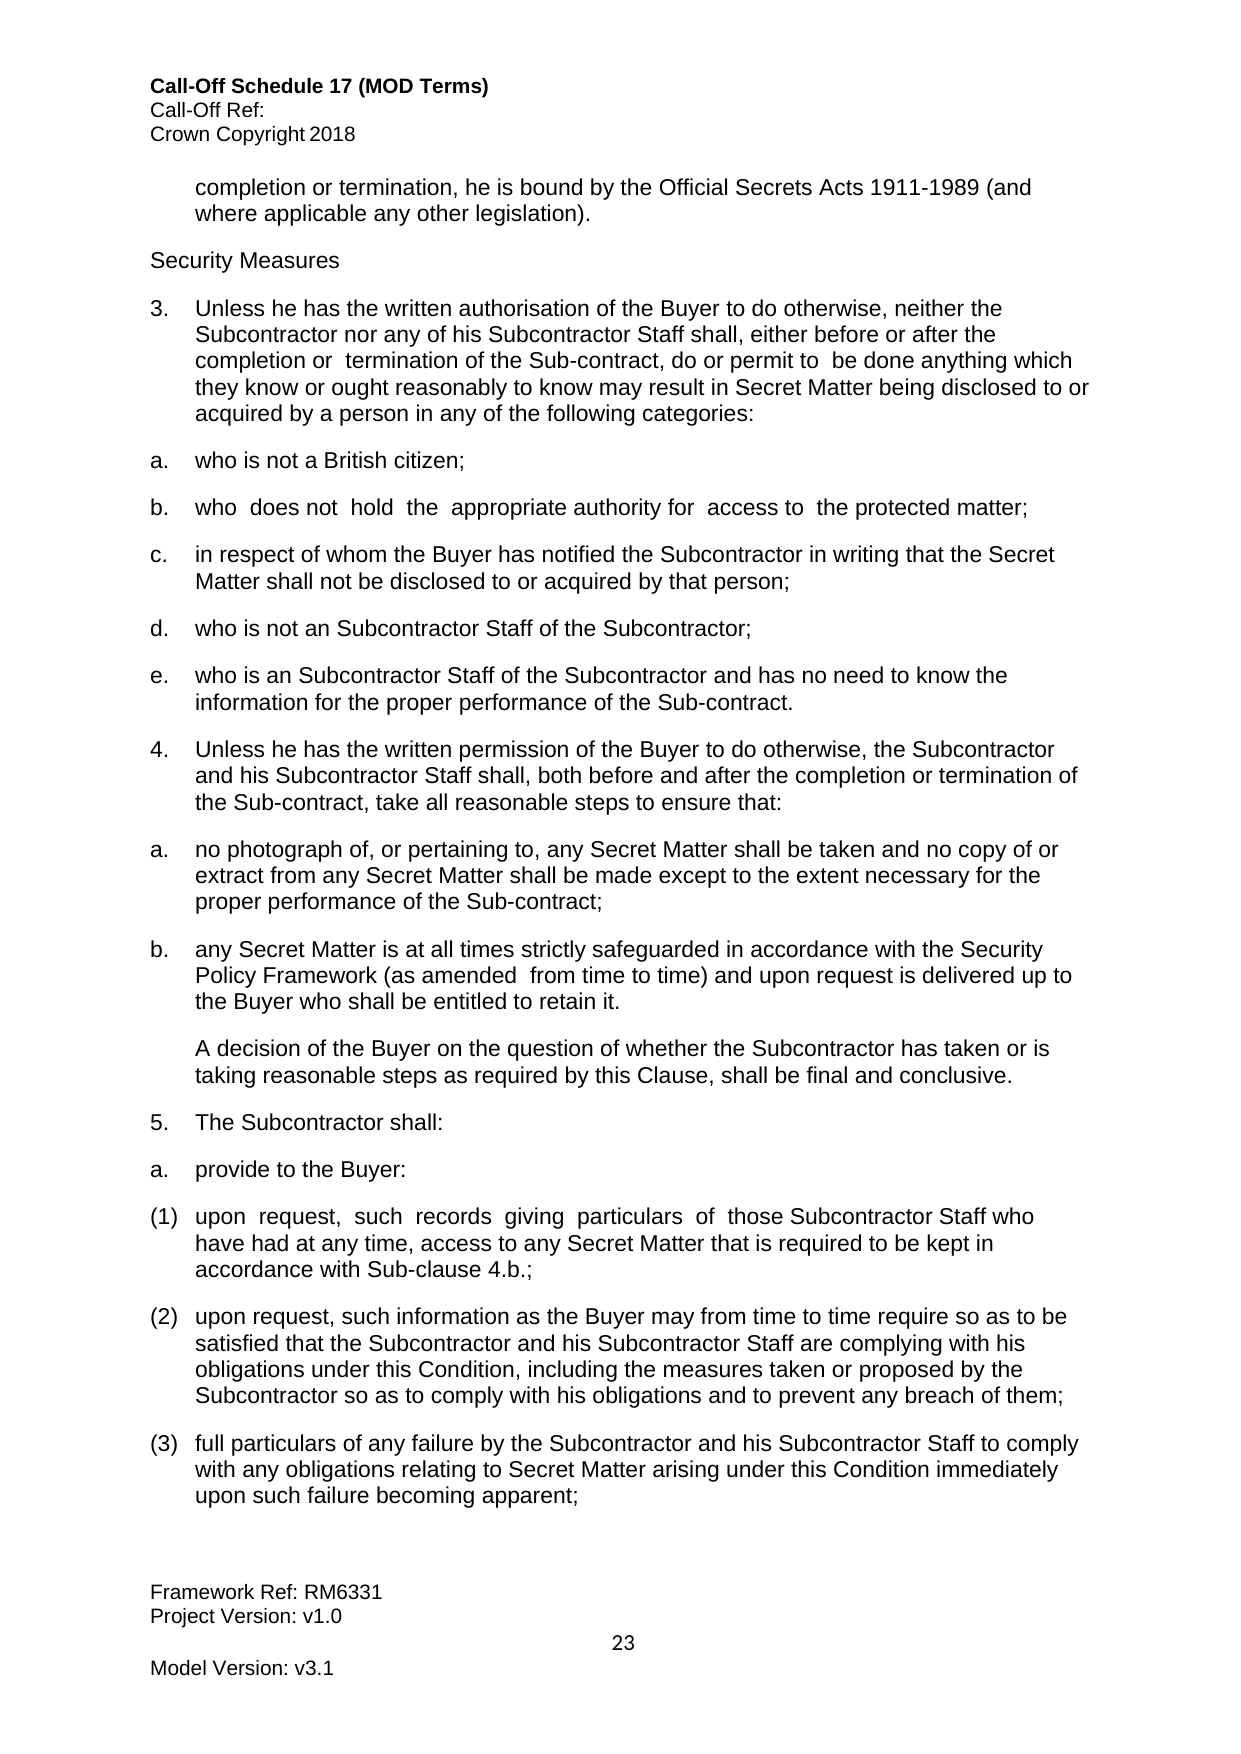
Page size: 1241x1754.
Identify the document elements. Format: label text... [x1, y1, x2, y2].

text Security Measures [150, 247, 1090, 274]
text d. who is not an Subcontractor Staff of the Subcontractor; [150, 615, 1090, 641]
text c. in respect of whom the Buyer has notified the Subcontractor in writing that the Secret Matter shall not be disclosed to or acquired by that person; [150, 541, 1090, 594]
text completion or termination, he is bound by the Official Secrets Acts 1911-1989 (and where applicable any other legislation). [150, 174, 1090, 226]
text 5. The Subcontractor shall: [150, 1109, 1090, 1135]
text a. provide to the Buyer: [150, 1156, 1090, 1182]
text 3. Unless he has the written authorisation of the Buyer to do otherwise, neither the Subcontractor nor any of his Subcontractor Staff shall, either before or after the completion or termination of the Sub-contract, do or permit to be done anything which they know or ought reasonably to know may result in Secret Matter being disclosed to or acquired by a person in any of the following categories: [150, 294, 1090, 426]
text b. any Secret Matter is at all times strictly safeguarded in accordance with the Security Policy Framework (as amended from time to time) and upon request is delivered up to the Buyer who shall be entitled to retain it. [150, 936, 1090, 1014]
text 4. Unless he has the written permission of the Buyer to do otherwise, the Subcontractor and his Subcontractor Staff shall, both before and after the completion or termination of the Sub-contract, take all reasonable steps to ensure that: [150, 736, 1090, 815]
text a. who is not a British citizen; [150, 447, 1090, 473]
text a. no photograph of, or pertaining to, any Secret Matter shall be taken and no copy of or extract from any Secret Matter shall be made except to the extent necessary for the proper performance of the Sub-contract; [150, 836, 1090, 915]
text (1) upon request, such records giving particulars of those Subcontractor Staff who have had at any time, access to any Secret Matter that is required to be kept in accordance with Sub-clause 4.b.; [150, 1203, 1090, 1282]
text b. who does not hold the appropriate authority for access to the protected matter; [150, 494, 1090, 521]
text A decision of the Buyer on the question of whether the Subcontractor has taken or is taking reasonable steps as required by this Clause, shall be final and conclusive. [195, 1035, 1090, 1088]
text (2) upon request, such information as the Buyer may from time to time require so as to be satisfied that the Subcontractor and his Subcontractor Staff are complying with his obligations under this Condition, including the measures taken or proposed by the Subcontractor so as to comply with his obligations and to prevent any breach of them; [150, 1303, 1090, 1409]
text e. who is an Subcontractor Staff of the Subcontractor and has no need to know the information for the proper performance of the Sub-contract. [150, 662, 1090, 715]
text (3) full particulars of any failure by the Subcontractor and his Subcontractor Staff to comply with any obligations relating to Secret Matter arising under this Condition immediately upon such failure becoming apparent; [150, 1429, 1090, 1508]
